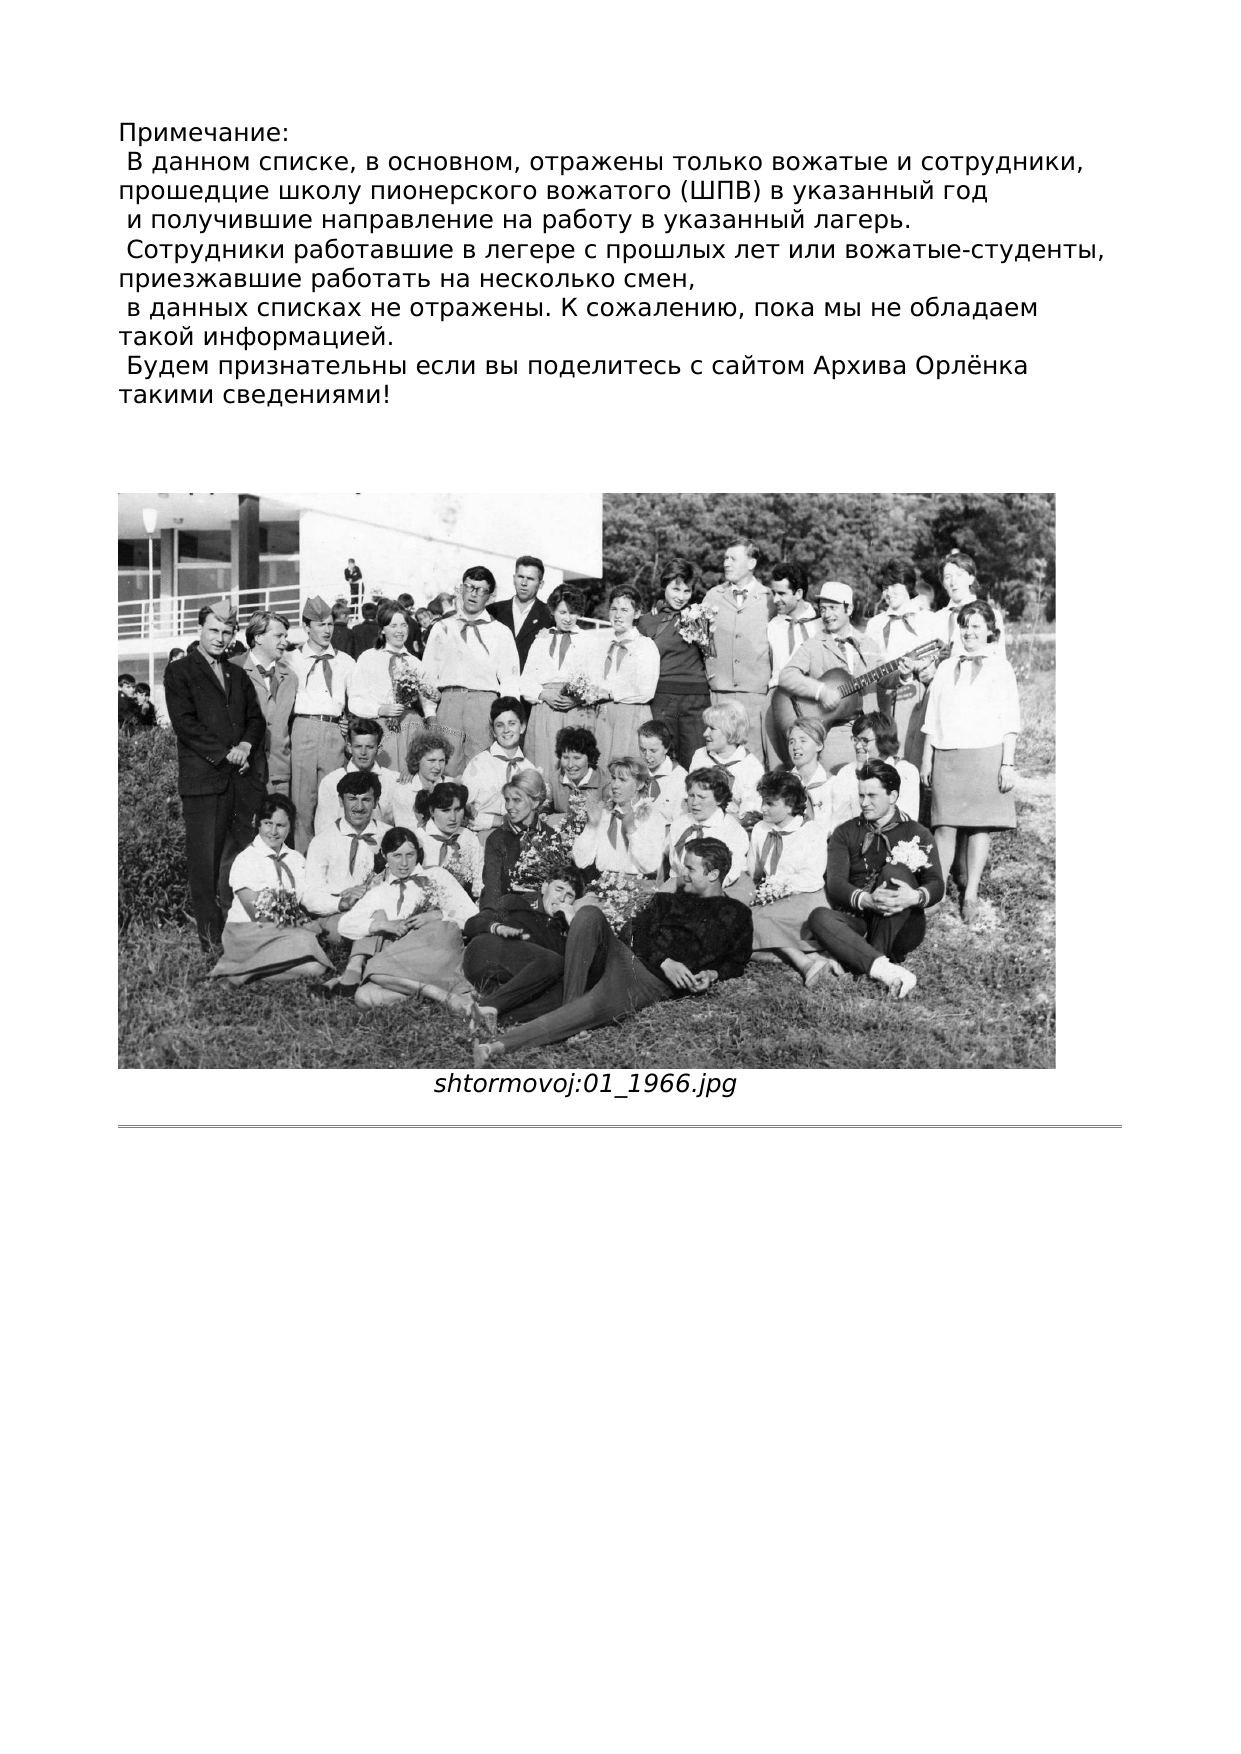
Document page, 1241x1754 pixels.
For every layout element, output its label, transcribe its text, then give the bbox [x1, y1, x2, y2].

picture [118, 493, 1056, 1069]
text shtormovoj:01_1966.jpg [118, 1069, 1056, 1098]
text Примечание: В данном списке, в основном, отражены только вожатые и сотрудники, прошедцие школу пионерского вожатого (ШПВ) в указанный год и получившие направление на работу в указанный лагерь. Сотрудники работавшие в легере с прошлых лет или вожатые-студенты, приезжавшие работать на несколько смен, в данных списках не отражены. К сожалению, пока мы не обладаем такой информацией. Будем признательны если вы поделитесь с сайтом Архива Орлёнка такими сведениями! [118, 118, 1122, 468]
